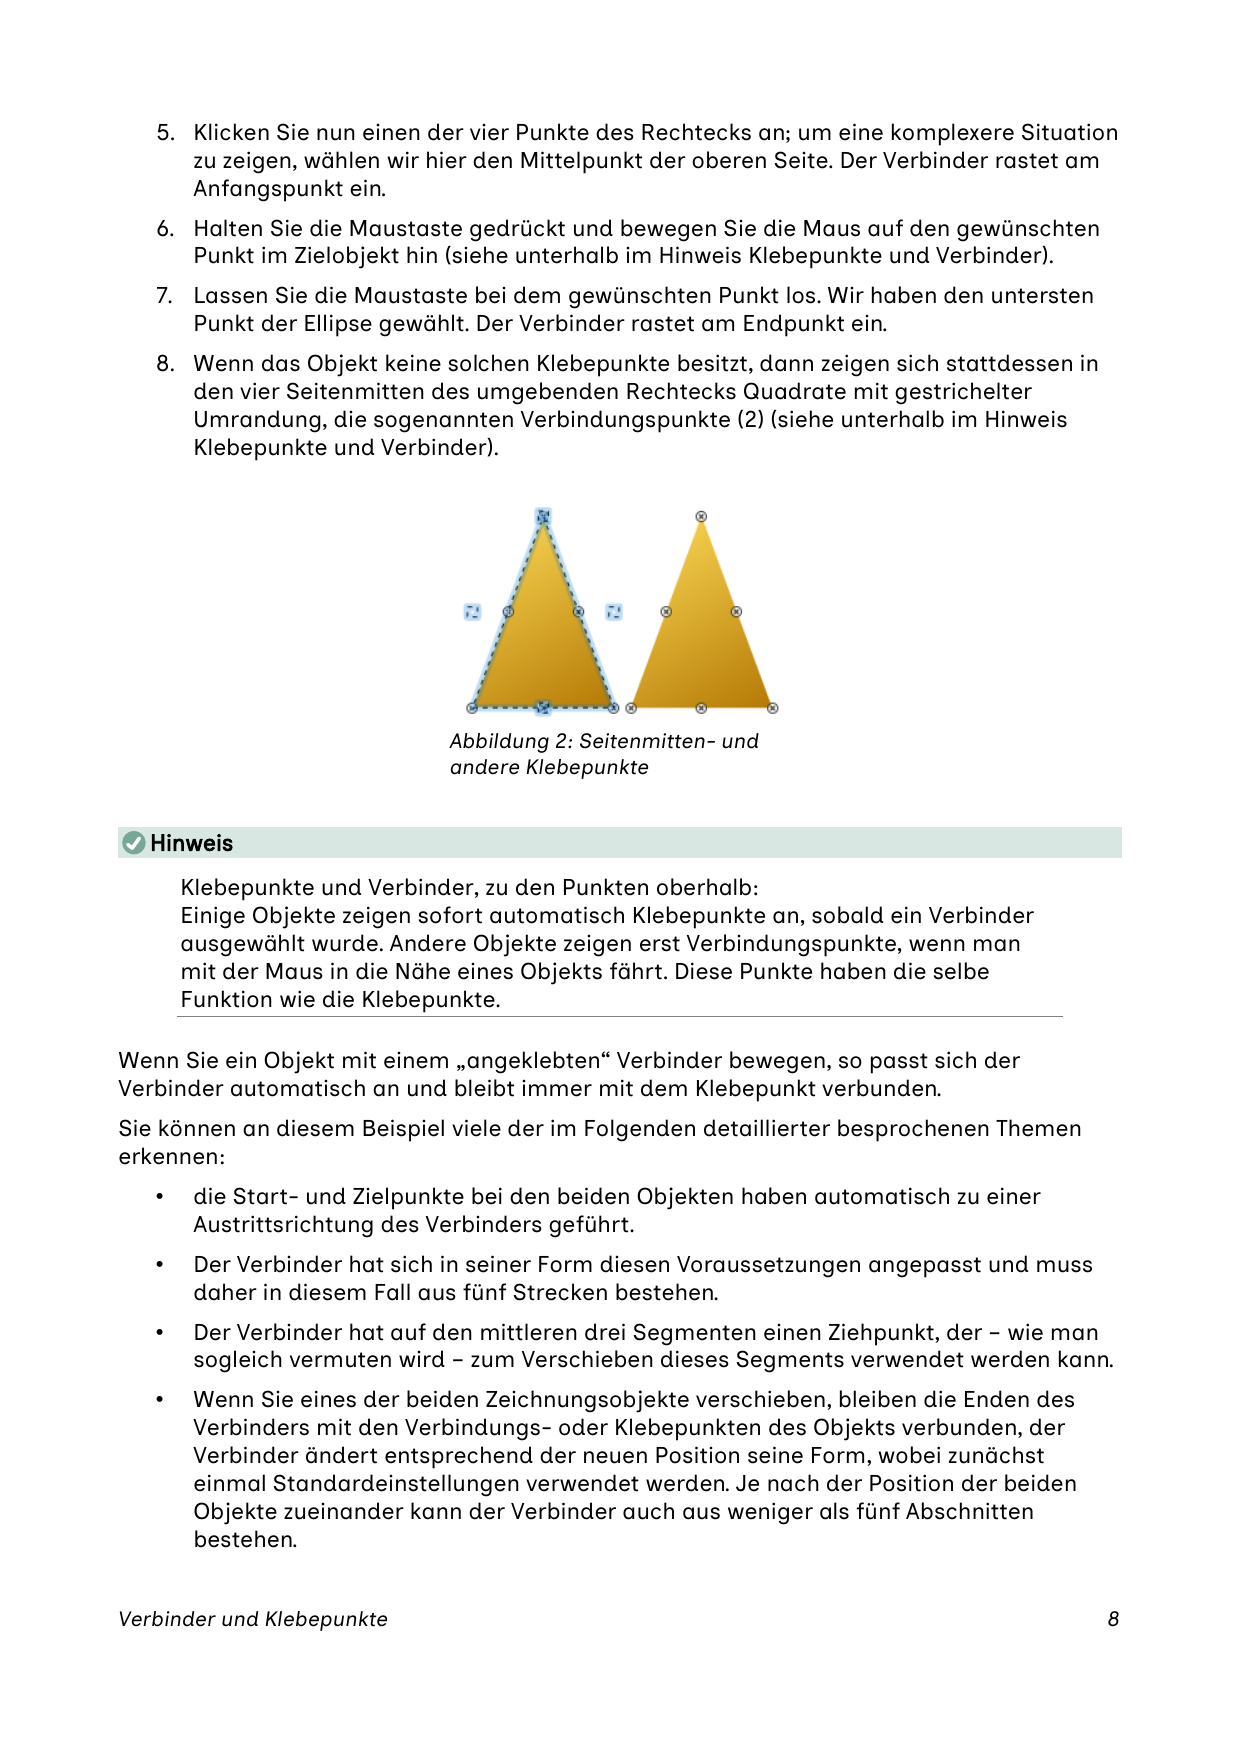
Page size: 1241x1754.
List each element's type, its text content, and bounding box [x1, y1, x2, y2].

text Klebepunkte und Verbinder, zu den Punkten oberhalb: Einige Objekte zeigen sofort automatisch Klebepunkte an, sobald ein Verbinder ausgewählt wurde. Andere Objekte zeigen erst Verbindungspunkte, wenn man mit der Maus in die Nähe eines Objekts fährt. Diese Punkte haben die selbe Funktion wie die Klebepunkte. [177, 870, 1063, 1016]
list Hinweis [118, 827, 1122, 858]
list Klicken Sie nun einen der vier Punkte des Rechtecks an; um eine komplexere Situation zu zeigen, wählen wir hier den Mittelpunkt der oberen Seite. Der Verbinder rastet am Anfangspunkt ein. [156, 118, 1122, 202]
text Sie können an diesem Beispiel viele der im Folgenden detaillierter besprochenen Themen erkennen: [118, 1114, 1122, 1171]
picture [449, 491, 791, 729]
list Halten Sie die Maustaste gedrückt und bewegen Sie die Maus auf den gewünschten Punkt im Zielobjekt hin (siehe unterhalb im Hinweis Klebepunkte und Verbinder). [156, 214, 1122, 270]
list Wenn Sie eines der beiden Zeichnungsobjekte verschieben, bleiben die Enden des Verbinders mit den Verbindungs- oder Klebepunkten des Objekts verbunden, der Verbinder ändert entsprechend der neuen Position seine Form, wobei zunächst einmal Standardeinstellungen verwendet werden. Je nach der Position der beiden Objekte zueinander kann der Verbinder auch aus weniger als fünf Abschnitten bestehen. [156, 1386, 1122, 1554]
list die Start- und Zielpunkte bei den beiden Objekten haben automatisch zu einer Austrittsrichtung des Verbinders geführt. [156, 1182, 1122, 1238]
list Der Verbinder hat auf den mittleren drei Segmenten einen Ziehpunkt, der – wie man sogleich vermuten wird – zum Verschieben dieses Segments verwendet werden kann. [156, 1318, 1122, 1374]
text Abbildung 2: Seitenmitten- und andere Klebepunkte [449, 729, 791, 780]
list Der Verbinder hat sich in seiner Form diesen Voraussetzungen angepasst und muss daher in diesem Fall aus fünf Strecken bestehen. [156, 1250, 1122, 1306]
list Wenn das Objekt keine solchen Klebepunkte besitzt, dann zeigen sich stattdessen in den vier Seitenmitten des umgebenden Rechtecks Quadrate mit gestrichelter Umrandung, die sogenannten Verbindungspunkte (Abbildung 2) (siehe unterhalb im Hinweis Klebepunkte und Verbinder). [156, 349, 1122, 462]
list Lassen Sie die Maustaste bei dem gewünschten Punkt los. Wir haben den untersten Punkt der Ellipse gewählt. Der Verbinder rastet am Endpunkt ein. [156, 282, 1122, 338]
text Wenn Sie ein Objekt mit einem „angeklebten“ Verbinder bewegen, so passt sich der Verbinder automatisch an und bleibt immer mit dem Klebepunkt verbunden. [118, 1047, 1122, 1103]
